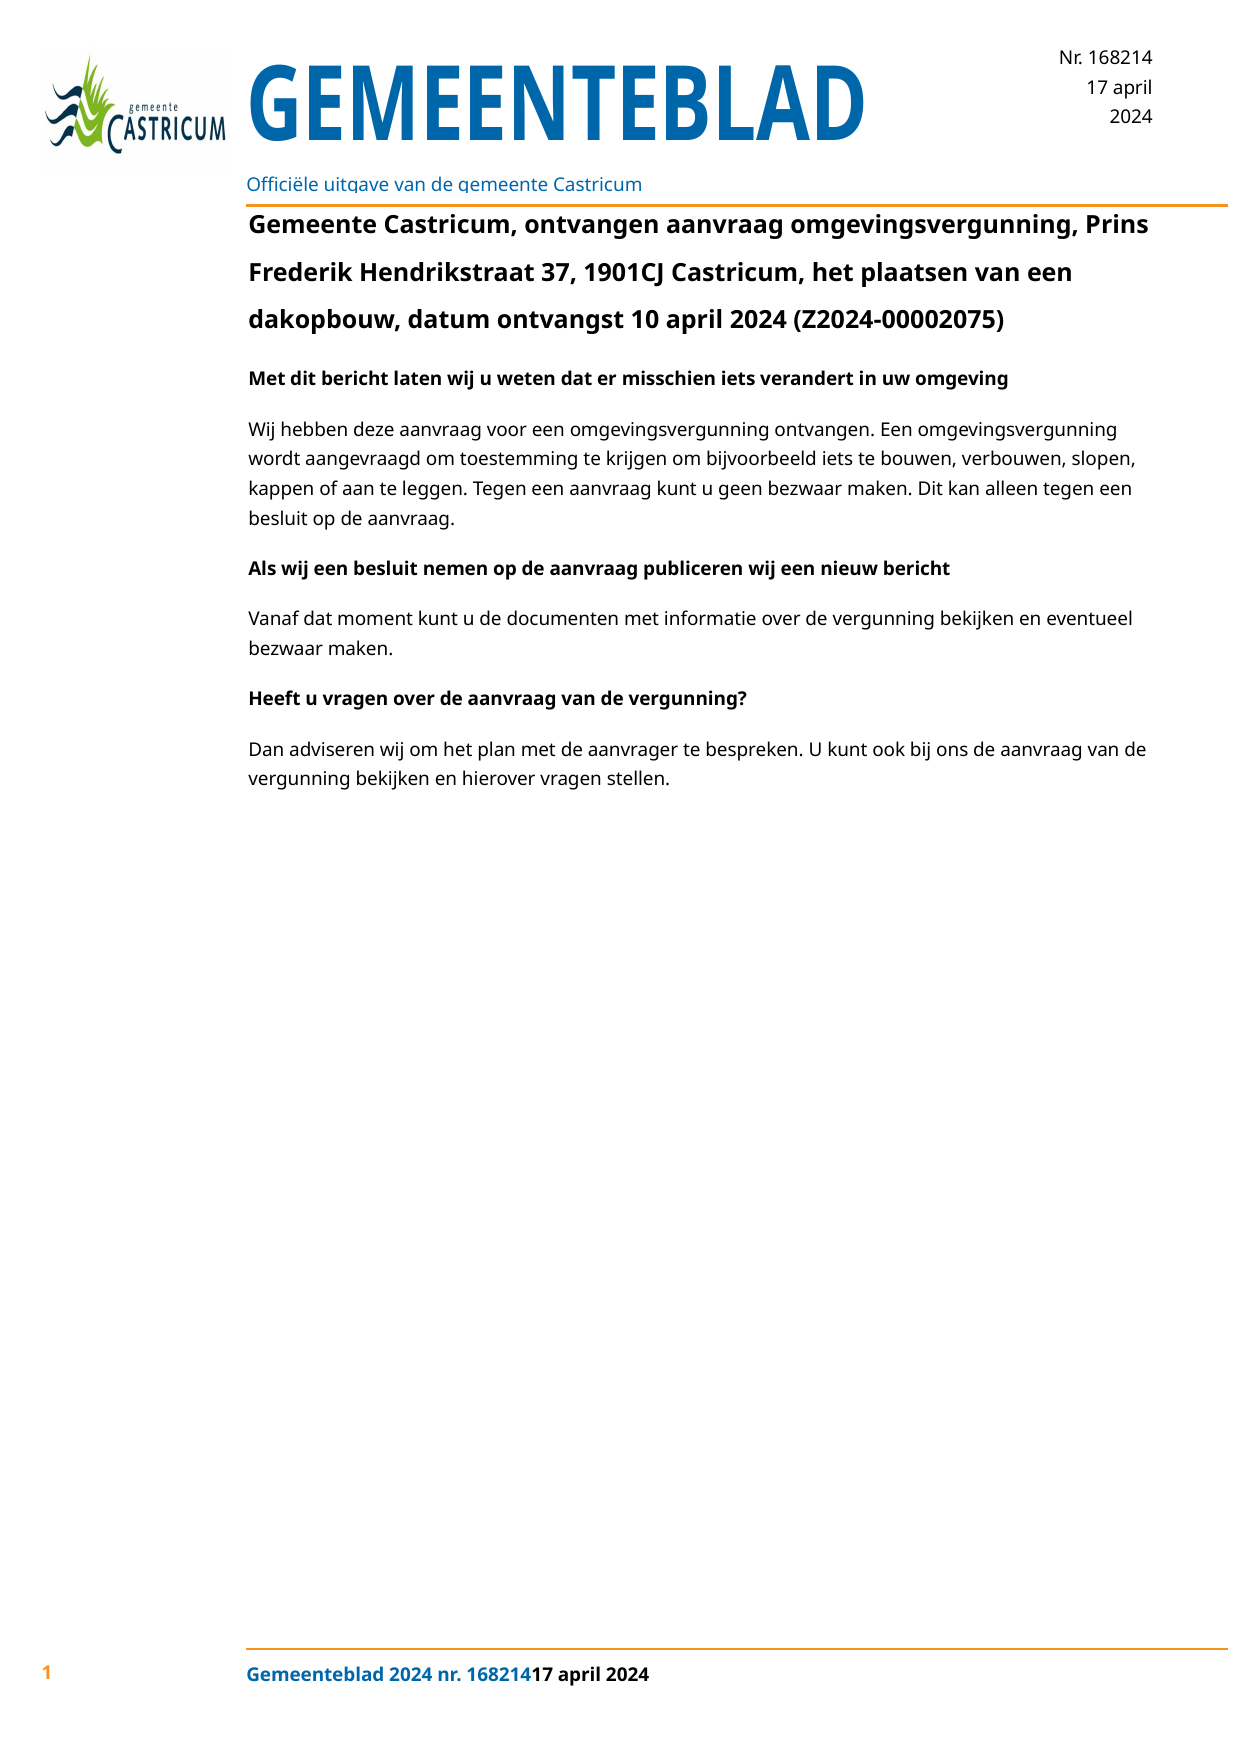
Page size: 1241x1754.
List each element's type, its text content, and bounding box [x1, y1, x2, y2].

text Wij hebben deze aanvraag voor een omgevingsvergunning ontvangen. Een omgevingsvergunning wordt aangevraagd om toestemming te krijgen om bijvoorbeeld iets te bouwen, verbouwen, slopen, kappen of aan te leggen. Tegen een aanvraag kunt u geen bezwaar maken. Dit kan alleen tegen een besluit op de aanvraag. [248, 416, 1152, 530]
text Als wij een besluit nemen op de aanvraag publiceren wij een nieuw bericht [248, 555, 1152, 581]
text Gemeente Castricum, ontvangen aanvraag omgevingsvergunning, Prins Frederik Hendrikstraat 37, 1901CJ Castricum, het plaatsen van een dakopbouw, datum ontvangst 10 april 2024 (Z2024-00002075) [248, 207, 1152, 336]
picture [41, 47, 231, 172]
text Heeft u vragen over de aanvraag van de vergunning? [248, 686, 1152, 711]
text Met dit bericht laten wij u weten dat er misschien iets verandert in uw omgeving [248, 366, 1152, 391]
text Dan adviseren wij om het plan met de aanvrager te bespreken. U kunt ook bij ons de aanvraag van de vergunning bekijken en hierover vragen stellen. [248, 736, 1152, 791]
text Vanaf dat moment kunt u de documenten met informatie over de vergunning bekijken en eventueel bezwaar maken. [248, 606, 1152, 661]
